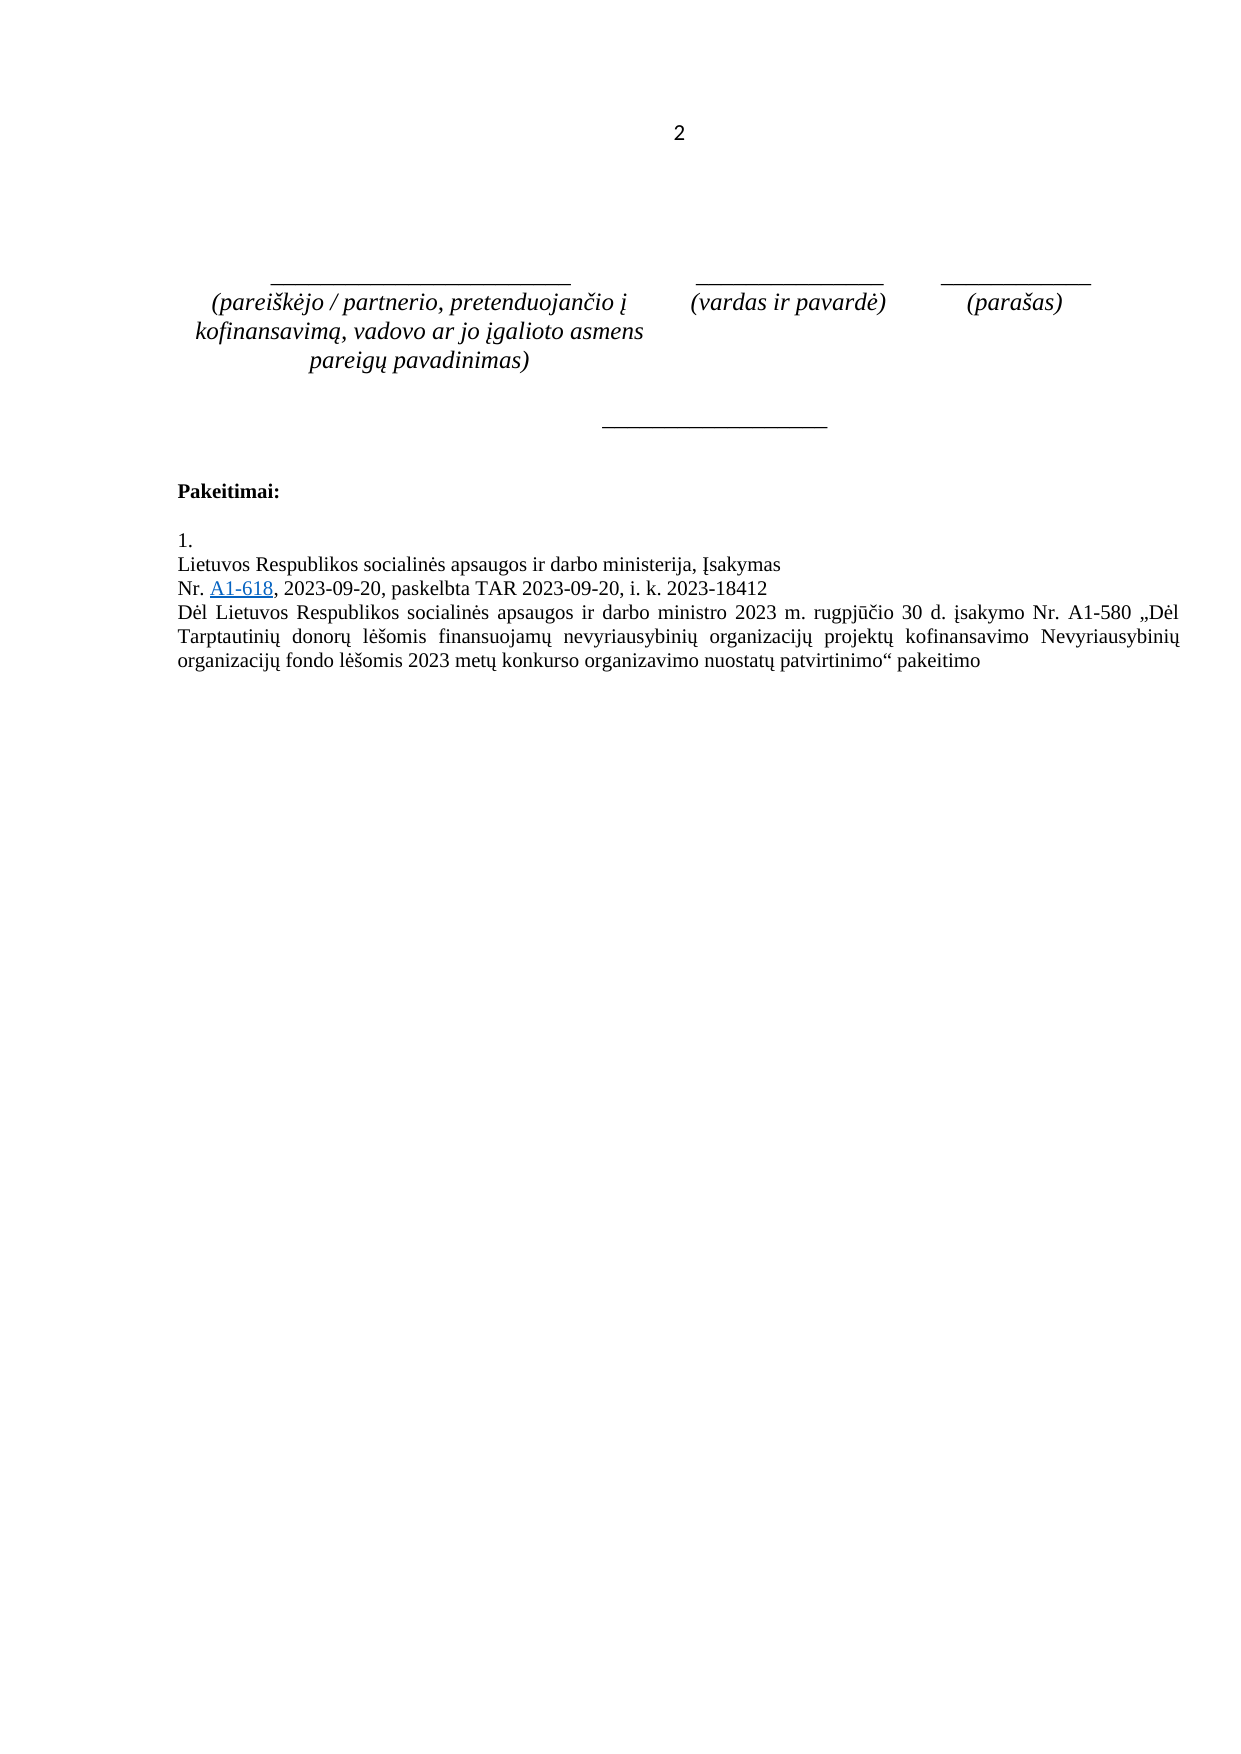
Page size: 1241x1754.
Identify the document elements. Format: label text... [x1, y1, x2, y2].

table_header ____________ [915, 259, 1116, 287]
text Dėl Lietuvos Respublikos socialinės apsaugos ir darbo ministro 2023 m. rugpjūčio 30 d. įsakymo Nr. A1-580 „Dėl Tarptautinių donorų lėšomis finansuojamų nevyriausybinių organizacijų projektų kofinansavimo Nevyriausybinių organizacijų fondo lėšomis 2023 metų konkurso organizavimo nuostatų patvirtinimo“ pakeitimo [177, 600, 1181, 672]
table_header _______________ [664, 259, 915, 287]
text Lietuvos Respublikos socialinės apsaugos ir darbo ministerija, Įsakymas [177, 552, 1181, 576]
table_cell (vardas ir pavardė) [664, 288, 915, 374]
text 1. [177, 527, 1181, 552]
table_header ________________________ [177, 259, 664, 287]
text Pakeitimai: [177, 479, 1181, 503]
text __________________ [177, 402, 1181, 431]
table_cell (pareiškėjo / partnerio, pretenduojančio į kofinansavimą, vadovo ar jo įgalioto asmens pareigų pavadinimas) [177, 288, 664, 374]
table_cell (parašas) [915, 288, 1116, 374]
text Nr. A1-618, 2023-09-20, paskelbta TAR 2023-09-20, i. k. 2023-18412 [177, 576, 1181, 600]
